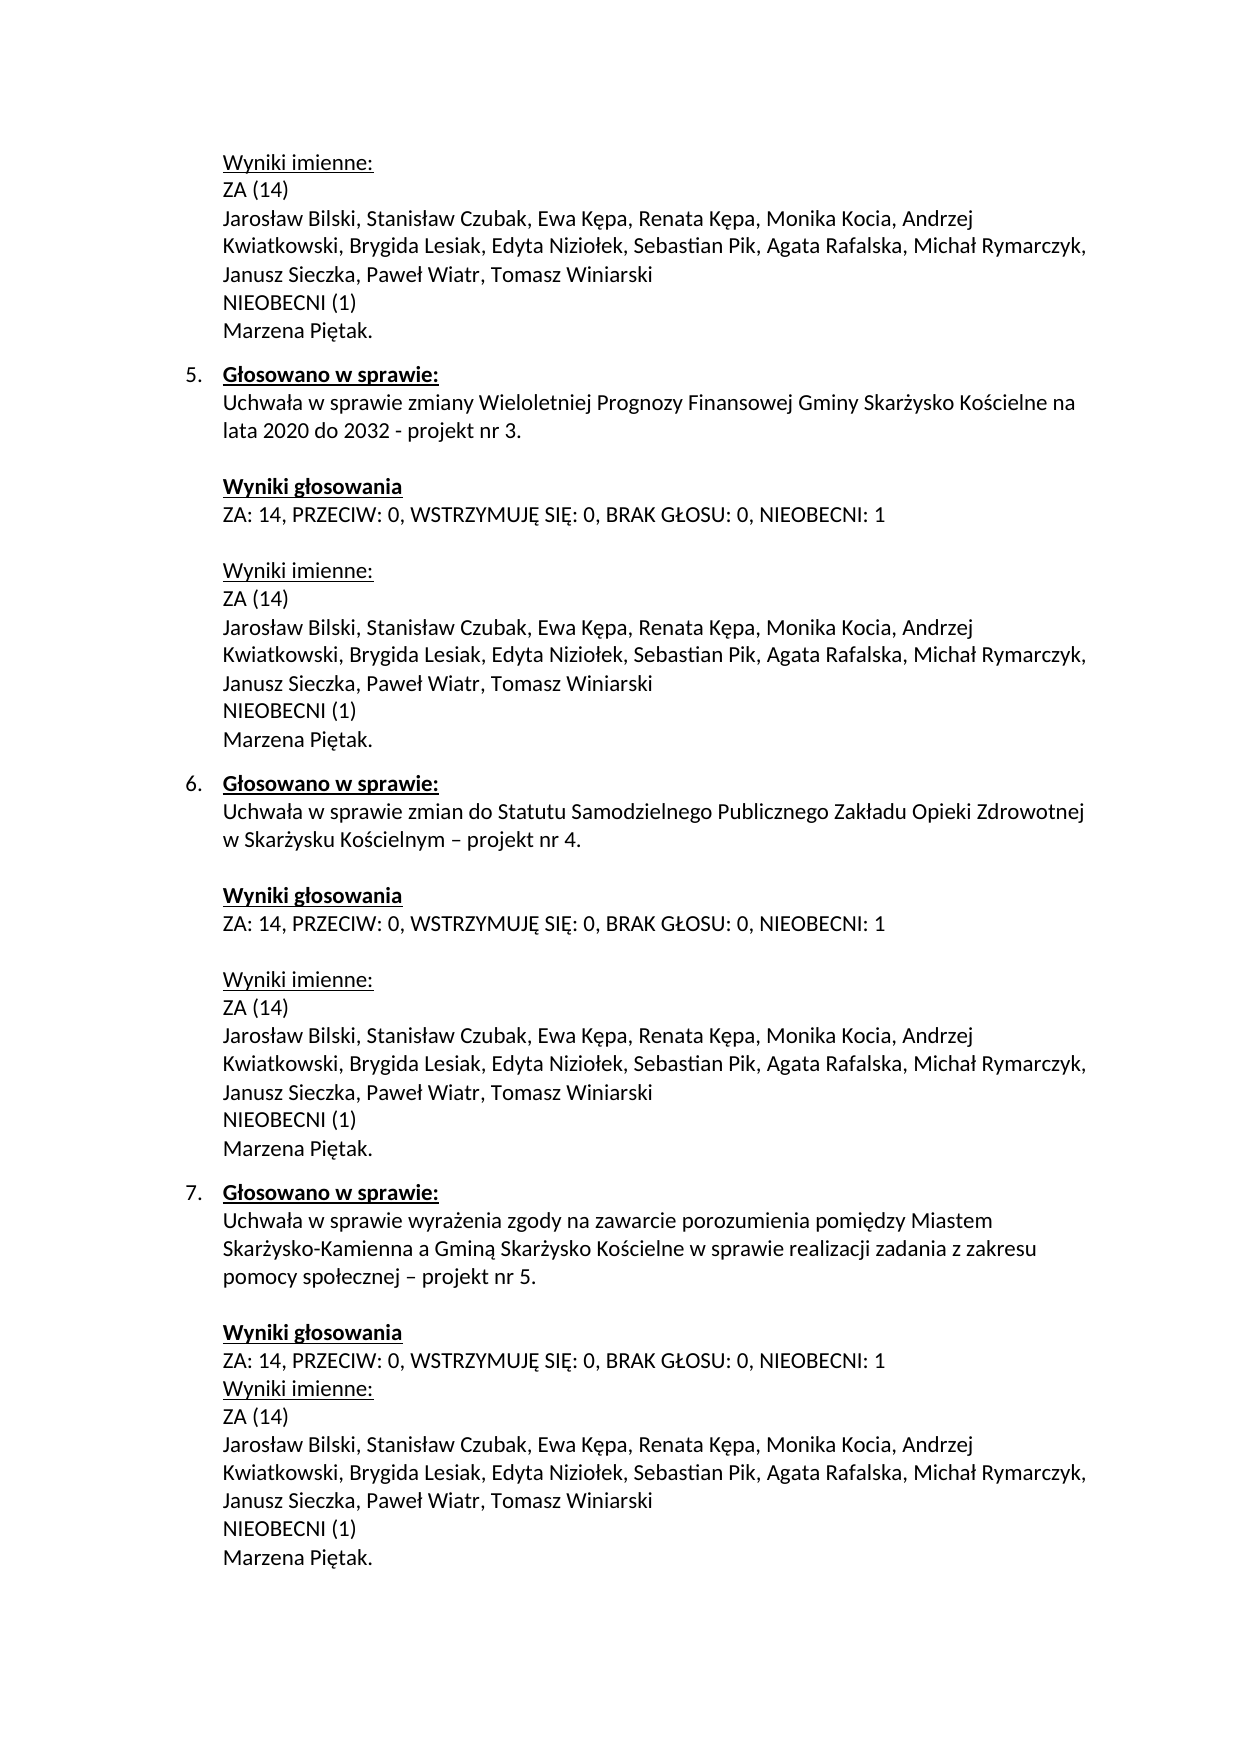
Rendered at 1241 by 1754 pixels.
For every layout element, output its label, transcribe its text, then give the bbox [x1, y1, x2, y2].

list Głosowano w sprawie: Uchwała w sprawie wyrażenia zgody na zawarcie porozumienia pomiędzy Miastem Skarżysko-Kamienna a Gminą Skarżysko Kościelne w sprawie realizacji zadania z zakresu pomocy społecznej – projekt nr 5. Wyniki głosowania ZA: 14, PRZECIW: 0, WSTRZYMUJĘ SIĘ: 0, BRAK GŁOSU: 0, NIEOBECNI: 1 Wyniki imienne: ZA (14) Jarosław Bilski, Stanisław Czubak, Ewa Kępa, Renata Kępa, Monika Kocia, Andrzej Kwiatkowski, Brygida Lesiak, Edyta Niziołek, Sebastian Pik, Agata Rafalska, Michał Rymarczyk, Janusz Sieczka, Paweł Wiatr, Tomasz Winiarski NIEOBECNI (1) Marzena Piętak. [185, 1178, 1093, 1571]
list Głosowano w sprawie: Uchwała w sprawie zmiany Wieloletniej Prognozy Finansowej Gminy Skarżysko Kościelne na lata 2020 do 2032 - projekt nr 3. Wyniki głosowania ZA: 14, PRZECIW: 0, WSTRZYMUJĘ SIĘ: 0, BRAK GŁOSU: 0, NIEOBECNI: 1 Wyniki imienne: ZA (14) Jarosław Bilski, Stanisław Czubak, Ewa Kępa, Renata Kępa, Monika Kocia, Andrzej Kwiatkowski, Brygida Lesiak, Edyta Niziołek, Sebastian Pik, Agata Rafalska, Michał Rymarczyk, Janusz Sieczka, Paweł Wiatr, Tomasz Winiarski NIEOBECNI (1) Marzena Piętak. [185, 360, 1093, 753]
list Głosowano w sprawie: Uchwała w sprawie zmian do Statutu Samodzielnego Publicznego Zakładu Opieki Zdrowotnej w Skarżysku Kościelnym – projekt nr 4. Wyniki głosowania ZA: 14, PRZECIW: 0, WSTRZYMUJĘ SIĘ: 0, BRAK GŁOSU: 0, NIEOBECNI: 1 Wyniki imienne: ZA (14) Jarosław Bilski, Stanisław Czubak, Ewa Kępa, Renata Kępa, Monika Kocia, Andrzej Kwiatkowski, Brygida Lesiak, Edyta Niziołek, Sebastian Pik, Agata Rafalska, Michał Rymarczyk, Janusz Sieczka, Paweł Wiatr, Tomasz Winiarski NIEOBECNI (1) Marzena Piętak. [185, 769, 1093, 1162]
list Wyniki imienne: ZA (14) Jarosław Bilski, Stanisław Czubak, Ewa Kępa, Renata Kępa, Monika Kocia, Andrzej Kwiatkowski, Brygida Lesiak, Edyta Niziołek, Sebastian Pik, Agata Rafalska, Michał Rymarczyk, Janusz Sieczka, Paweł Wiatr, Tomasz Winiarski NIEOBECNI (1) Marzena Piętak. [185, 148, 1093, 344]
